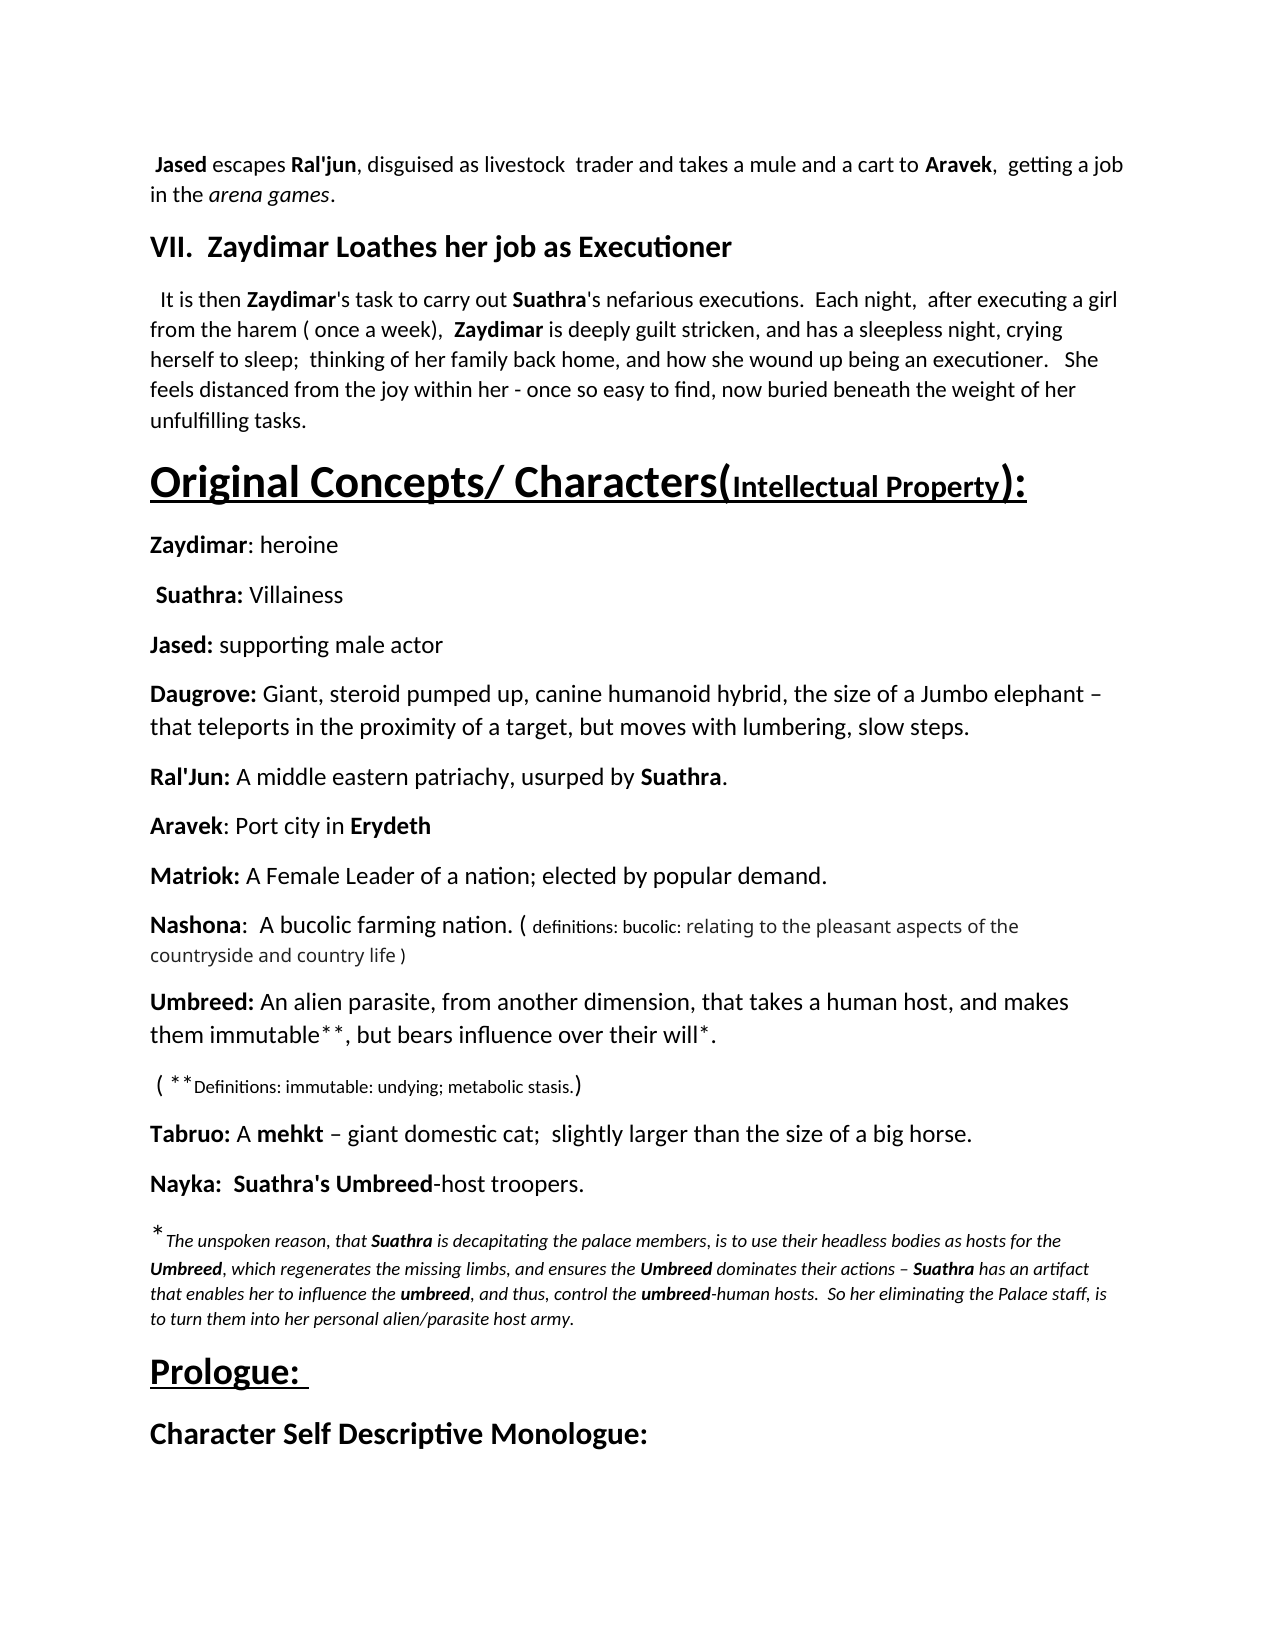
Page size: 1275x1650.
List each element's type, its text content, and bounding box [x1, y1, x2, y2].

text Nayka: Suathra's Umbreed-host troopers. [150, 1168, 1125, 1198]
text Prologue: [150, 1348, 1125, 1394]
text Umbreed: An alien parasite, from another dimension, that takes a human host, and makes them immutable**, but bears influence over their will*. [150, 986, 1125, 1050]
text Ral'Jun: A middle eastern patriachy, usurped by Suathra. [150, 761, 1125, 791]
text Original Concepts/ Characters(Intellectual Property): [150, 453, 1125, 508]
text Nashona: A bucolic farming nation. ( definitions: bucolic: relating to the pleasant aspects of the countryside and country life ) [150, 909, 1125, 968]
text Suathra: Villainess [150, 579, 1125, 610]
text It is then Zaydimar's task to carry out Suathra's nefarious executions. Each night, after executing a girl from the harem ( once a week), Zaydimar is deeply guilt stricken, and has a sleepless night, crying herself to sleep; thinking of her family back home, and how she wound up being an executioner. She feels distanced from the joy within her - once so easy to find, now buried beneath the weight of her unfulfilling tasks. [150, 285, 1125, 434]
text Jased: supporting male actor [150, 629, 1125, 659]
text Aravek: Port city in Erydeth [150, 810, 1125, 841]
text ( **Definitions: immutable: undying; metabolic stasis.) [150, 1069, 1125, 1099]
text Daugrove: Giant, steroid pumped up, canine humanoid hybrid, the size of a Jumbo elephant – that teleports in the proximity of a target, but moves with lumbering, slow steps. [150, 678, 1125, 742]
text VII. Zaydimar Loathes her job as Executioner [150, 227, 1125, 265]
text Matriok: A Female Leader of a nation; elected by popular demand. [150, 860, 1125, 891]
text Zaydimar: heroine [150, 529, 1125, 560]
text Character Self Descriptive Monologue: [150, 1414, 1125, 1452]
text *The unspoken reason, that Suathra is decapitating the palace members, is to use their headless bodies as hosts for the Umbreed, which regenerates the missing limbs, and ensures the Umbreed dominates their actions – Suathra has an artifact that enables her to influence the umbreed, and thus, control the umbreed-human hosts. So her eliminating the Palace staff, is to turn them into her personal alien/parasite host army. [150, 1217, 1125, 1330]
text Tabruo: A mehkt – giant domestic cat; slightly larger than the size of a big horse. [150, 1118, 1125, 1149]
text Jased escapes Ral'jun, disguised as livestock trader and takes a mule and a cart to Aravek, getting a job in the arena games. [150, 150, 1125, 208]
